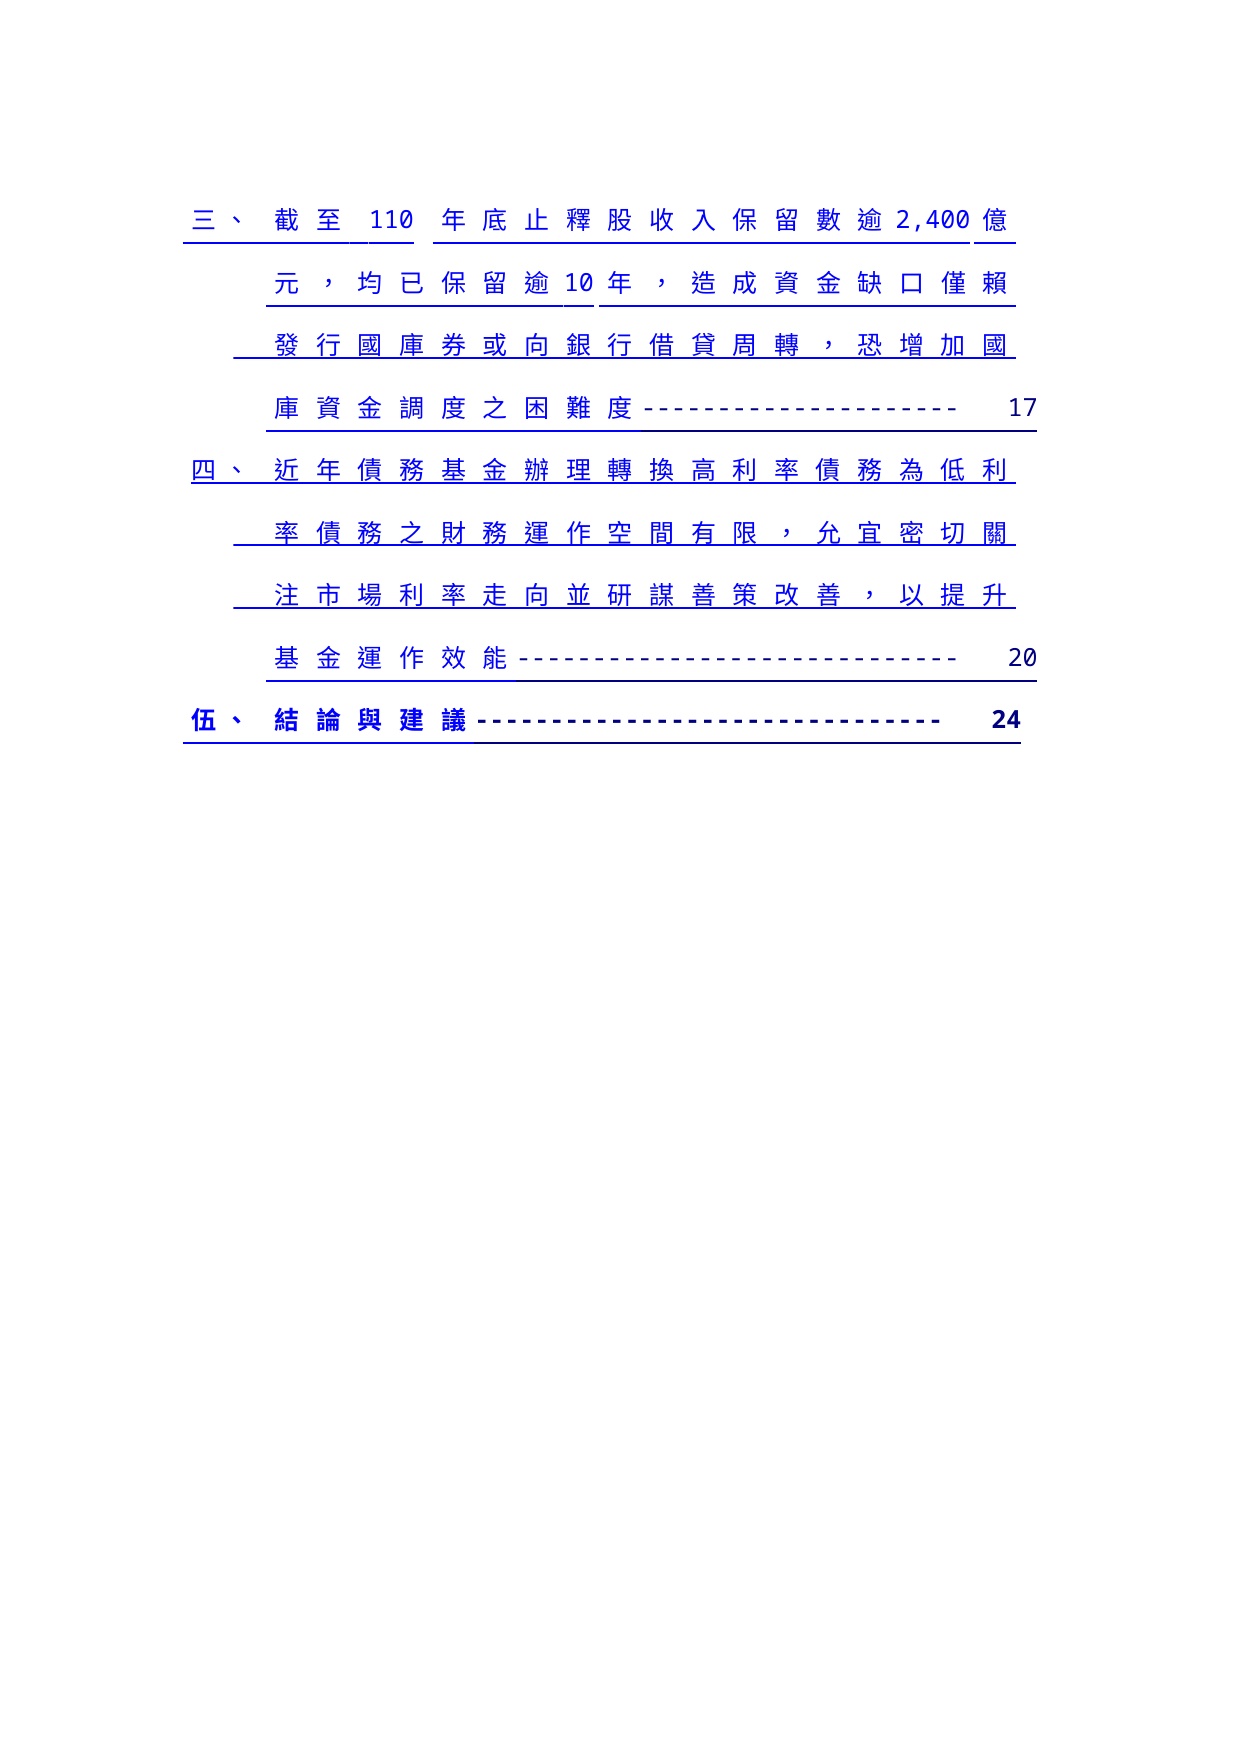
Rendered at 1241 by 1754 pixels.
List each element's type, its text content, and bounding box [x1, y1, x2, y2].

text 伍、結論與建議 24 [183, 677, 1027, 740]
text 三、截至110年底止釋股收入保留數逾2,400億元，均已保留逾10年，造成資金缺口僅賴發行國庫券或向銀行借貸周轉，恐增加國庫資金調度之困難度 17 [183, 177, 1043, 427]
text 四、近年債務基金辦理轉換高利率債務為低利率債務之財務運作空間有限，允宜密切關注市場利率走向並研謀善策改善，以提升基金運作效能 20 [183, 427, 1043, 677]
